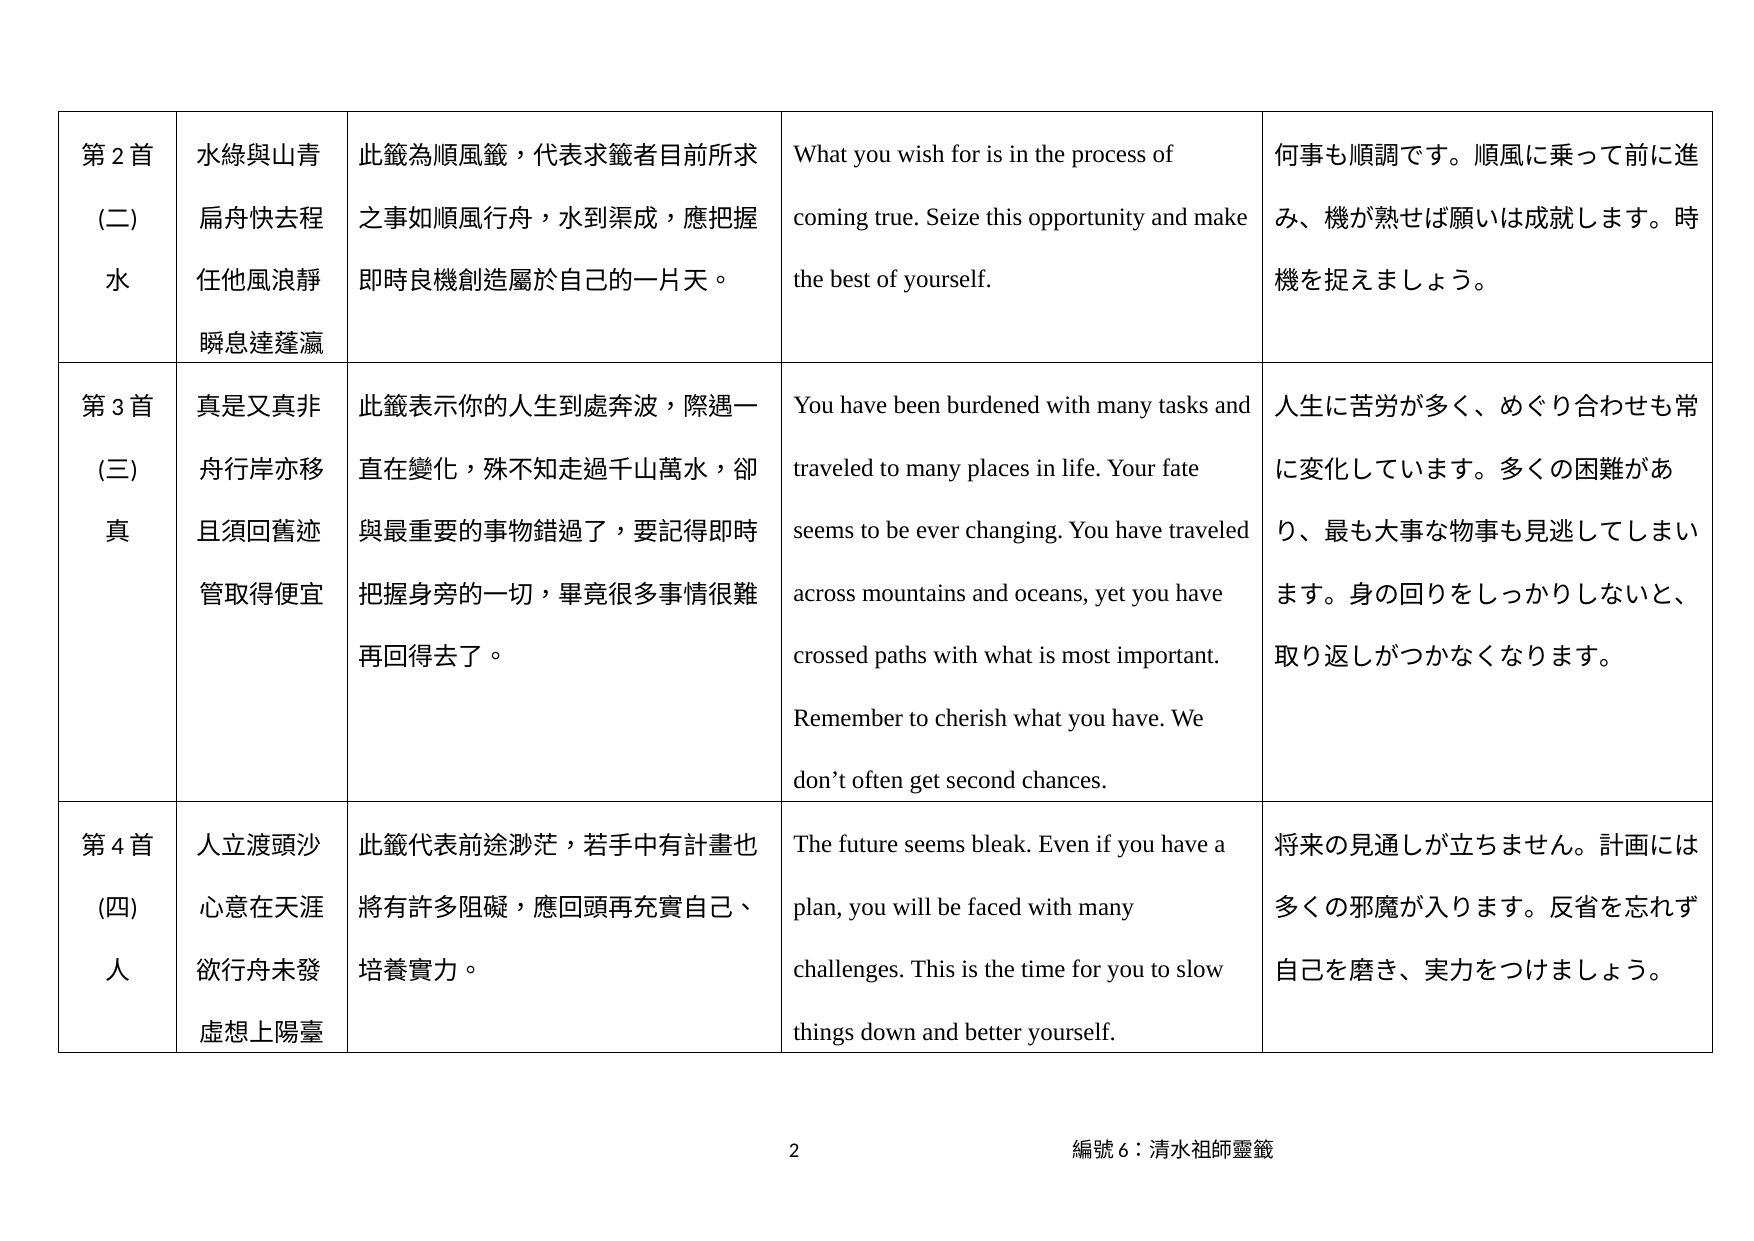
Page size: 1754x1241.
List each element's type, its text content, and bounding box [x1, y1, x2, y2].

table_cell What you wish for is in the process of coming true. Seize this opportunity and make the best of yourself. [782, 112, 1262, 362]
table_cell The future seems bleak. Even if you have a plan, you will be faced with many challenges. This is the time for you to slow things down and better yourself. [782, 802, 1262, 1052]
table_cell 人立渡頭沙 心意在天涯 欲行舟未發 虛想上陽臺 [177, 802, 347, 1052]
table_cell 此籤代表前途渺茫，若手中有計畫也將有許多阻礙，應回頭再充實自己、培養實力。 [348, 802, 781, 1052]
table_cell 真是又真非 舟行岸亦移 且須回舊迹 管取得便宜 [177, 363, 347, 801]
table_cell 第2首 (二) 水 [59, 112, 176, 362]
table_cell 将来の見通しが立ちません。計画には多くの邪魔が入ります。反省を忘れず自己を磨き、実力をつけましょう。 [1263, 802, 1712, 1052]
table_cell 何事も順調です。順風に乗って前に進み、機が熟せば願いは成就します。時機を捉えましょう。 [1263, 112, 1712, 362]
table_cell 水綠與山青 扁舟快去程 任他風浪靜 瞬息達蓬瀛 [177, 112, 347, 362]
table_cell 第3首 (三) 真 [59, 363, 176, 801]
table_cell 人生に苦労が多く、めぐり合わせも常に変化しています。多くの困難があり、最も大事な物事も見逃してしまいます。身の回りをしっかりしないと、取り返しがつかなくなります。 [1263, 363, 1712, 801]
table_cell 此籤為順風籤，代表求籤者目前所求之事如順風行舟，水到渠成，應把握即時良機創造屬於自己的一片天。 [348, 112, 781, 362]
table_cell You have been burdened with many tasks and traveled to many places in life. Your fate seems to be ever changing. You have traveled across mountains and oceans, yet you have crossed paths with what is most important. Remember to cherish what you have. We don’t often get second chances. [782, 363, 1262, 801]
table_cell 第4首 (四) 人 [59, 802, 176, 1052]
table_cell 此籤表示你的人生到處奔波，際遇一直在變化，殊不知走過千山萬水，卻與最重要的事物錯過了，要記得即時把握身旁的一切，畢竟很多事情很難再回得去了。 [348, 363, 781, 801]
